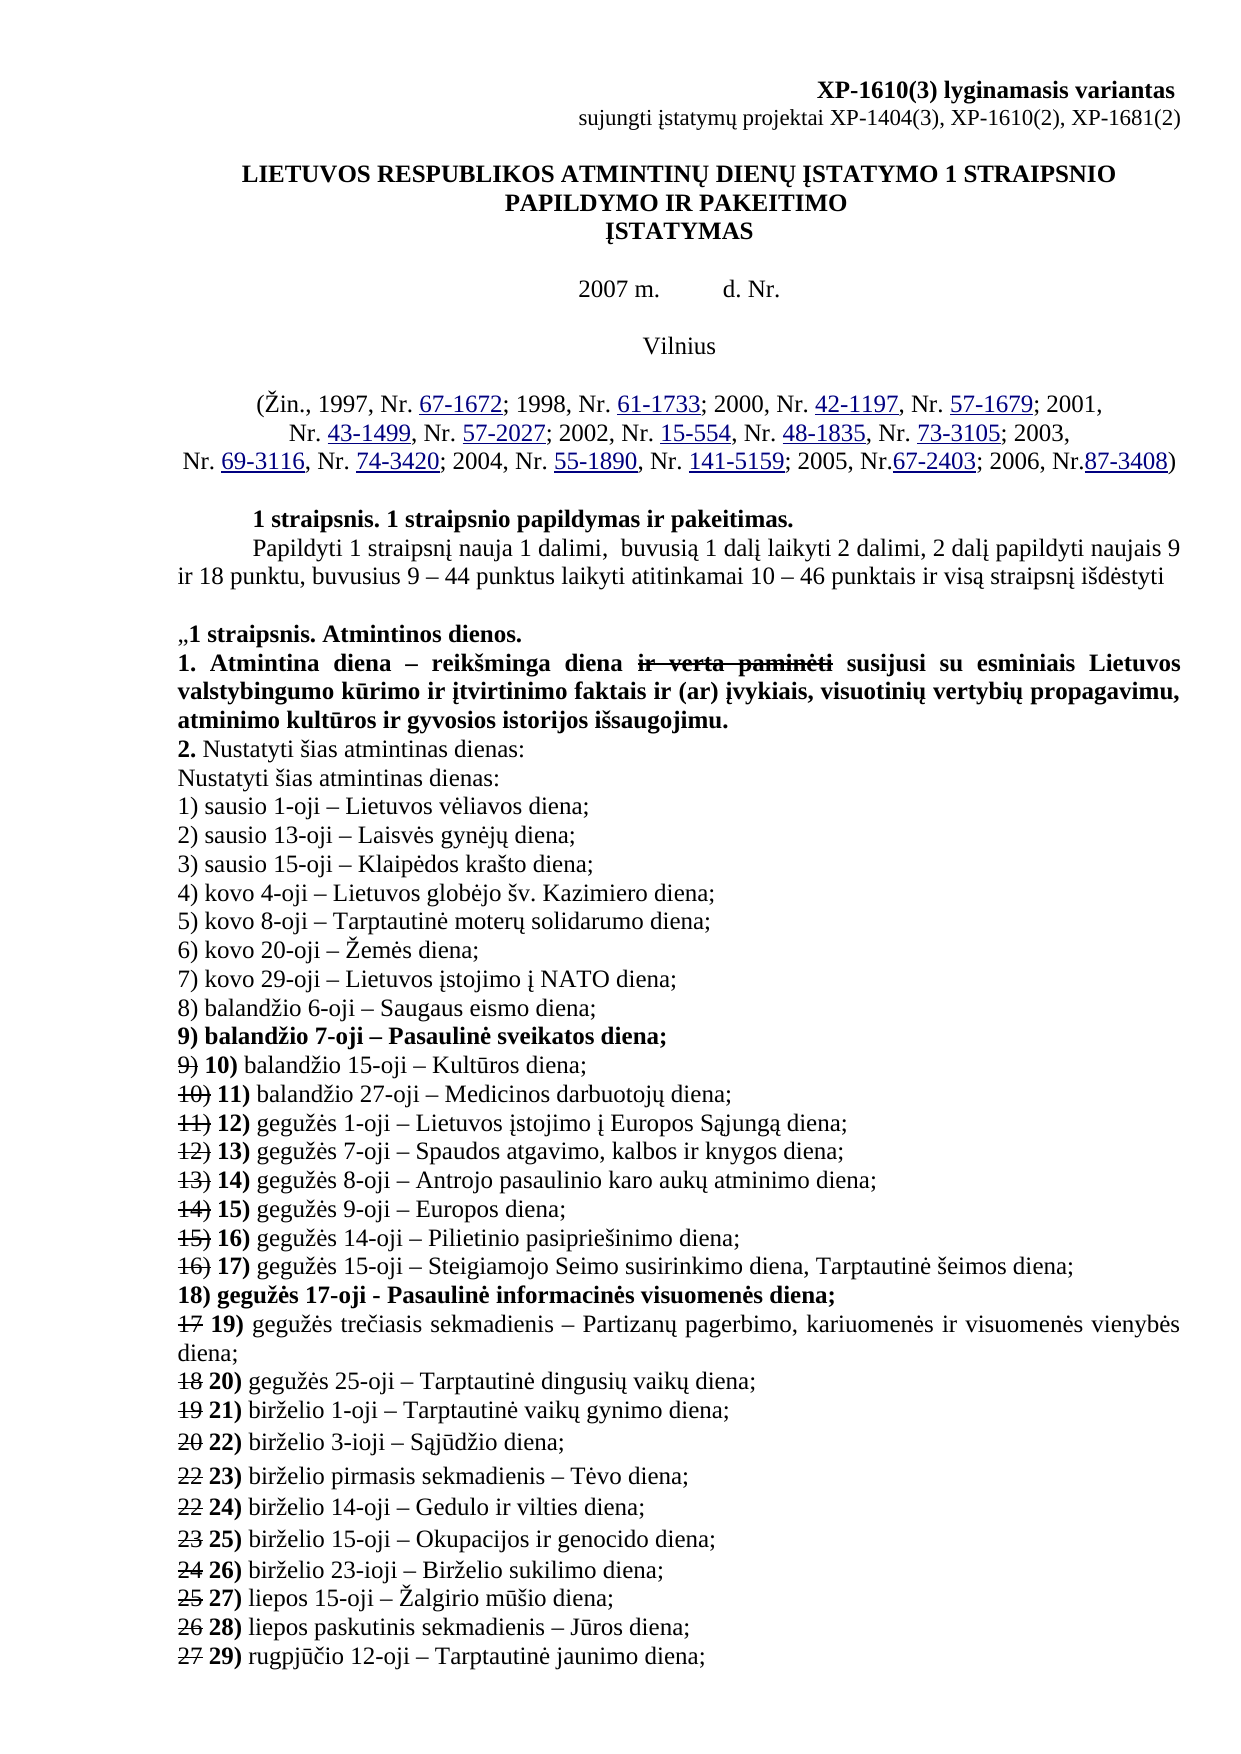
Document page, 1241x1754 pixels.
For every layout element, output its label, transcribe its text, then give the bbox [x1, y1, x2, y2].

text 22 24) birželio 14-oji – Gedulo ir vilties diena; [177, 1492, 1181, 1521]
text Nr. 43-1499, Nr. 57-2027; 2002, Nr. 15-554, Nr. 48-1835, Nr. 73-3105; 2003, [177, 418, 1181, 446]
text 1 straipsnis. 1 straipsnio papildymas ir pakeitimas. [177, 504, 1181, 533]
text 15) 16) gegužės 14-oji – Pilietinio pasipriešinimo diena; [177, 1223, 1181, 1251]
text Nustatyti šias atmintinas dienas: [177, 763, 1181, 791]
text 12) 13) gegužės 7-oji – Spaudos atgavimo, kalbos ir knygos diena; [177, 1136, 1181, 1165]
text Papildyti 1 straipsnį nauja 1 dalimi, buvusią 1 dalį laikyti 2 dalimi, 2 dalį papildyti naujais 9 ir 18 punktu, buvusius 9 – 44 punktus laikyti atitinkamai 10 – 46 punktais ir visą straipsnį išdėstyti [177, 533, 1181, 590]
text 14) 15) gegužės 9-oji – Europos diena; [177, 1194, 1181, 1223]
text Nr. 69-3116, Nr. 74-3420; 2004, Nr. 55-1890, Nr. 141-5159; 2005, Nr.67-2403; 2006, Nr.87-3408) [177, 446, 1181, 475]
text 27 29) rugpjūčio 12-oji – Tarptautinė jaunimo diena; [177, 1641, 1181, 1670]
text 2) sausio 13-oji – Laisvės gynėjų diena; [177, 820, 1181, 849]
text 11) 12) gegužės 1-oji – Lietuvos įstojimo į Europos Sąjungą diena; [177, 1108, 1181, 1136]
subtitle XP-1610(3) lyginamasis variantas [177, 75, 1181, 104]
text 8) balandžio 6-oji – Saugaus eismo diena; [177, 993, 1181, 1021]
text 1. Atmintina diena – reikšminga diena ir verta paminėti susijusi su esminiais Lietuvos valstybingumo kūrimo ir įtvirtinimo faktais ir (ar) įvykiais, visuotinių vertybių propagavimu, atminimo kultūros ir gyvosios istorijos išsaugojimu. [177, 648, 1181, 734]
text LIETUVOS RESPUBLIKOS ATMINTINŲ DIENŲ ĮSTATYMO 1 STRAIPSNIO PAPILDYMO IR PAKEITIMO [177, 159, 1181, 216]
text 2. Nustatyti šias atmintinas dienas: [177, 734, 1181, 763]
text 13) 14) gegužės 8-oji – Antrojo pasaulinio karo aukų atminimo diena; [177, 1165, 1181, 1194]
subtitle sujungti įstatymų projektai XP-1404(3), XP-1610(2), XP-1681(2) [177, 104, 1181, 130]
text ĮSTATYMAS [177, 216, 1181, 245]
text 5) kovo 8-oji – Tarptautinė moterų solidarumo diena; [177, 906, 1181, 935]
text 20 22) birželio 3-ioji – Sąjūdžio diena; [177, 1424, 1181, 1458]
text 10) 11) balandžio 27-oji – Medicinos darbuotojų diena; [177, 1079, 1181, 1108]
text 9) 10) balandžio 15-oji – Kultūros diena; [177, 1050, 1181, 1079]
text 3) sausio 15-oji – Klaipėdos krašto diena; [177, 849, 1181, 878]
text 25 27) liepos 15-oji – Žalgirio mūšio diena; [177, 1583, 1181, 1612]
text 16) 17) gegužės 15-oji – Steigiamojo Seimo susirinkimo diena, Tarptautinė šeimos diena; [177, 1251, 1181, 1280]
text 26 28) liepos paskutinis sekmadienis – Jūros diena; [177, 1612, 1181, 1641]
text „1 straipsnis. Atmintinos dienos. [177, 619, 1181, 648]
text 9) balandžio 7-oji – Pasaulinė sveikatos diena; [177, 1021, 1181, 1050]
text 6) kovo 20-oji – Žemės diena; [177, 935, 1181, 964]
text 23 25) birželio 15-oji – Okupacijos ir genocido diena; [177, 1521, 1181, 1555]
text Vilnius [177, 331, 1181, 360]
text 17 19) gegužės trečiasis sekmadienis – Partizanų pagerbimo, kariuomenės ir visuomenės vienybės diena; [177, 1309, 1181, 1366]
text 22 23) birželio pirmasis sekmadienis – Tėvo diena; [177, 1458, 1181, 1492]
text 19 21) birželio 1-oji – Tarptautinė vaikų gynimo diena; [177, 1395, 1181, 1424]
text 24 26) birželio 23-ioji – Birželio sukilimo diena; [177, 1555, 1181, 1583]
text 1) sausio 1-oji – Lietuvos vėliavos diena; [177, 791, 1181, 820]
text 18) gegužės 17-oji - Pasaulinė informacinės visuomenės diena; [177, 1280, 1181, 1309]
text 4) kovo 4-oji – Lietuvos globėjo šv. Kazimiero diena; [177, 878, 1181, 906]
text 7) kovo 29-oji – Lietuvos įstojimo į NATO diena; [177, 964, 1181, 993]
text 18 20) gegužės 25-oji – Tarptautinė dingusių vaikų diena; [177, 1366, 1181, 1395]
text 2007 m. d. Nr. [177, 274, 1181, 303]
text (Žin., 1997, Nr. 67-1672; 1998, Nr. 61-1733; 2000, Nr. 42-1197, Nr. 57-1679; 2001, [177, 389, 1181, 418]
